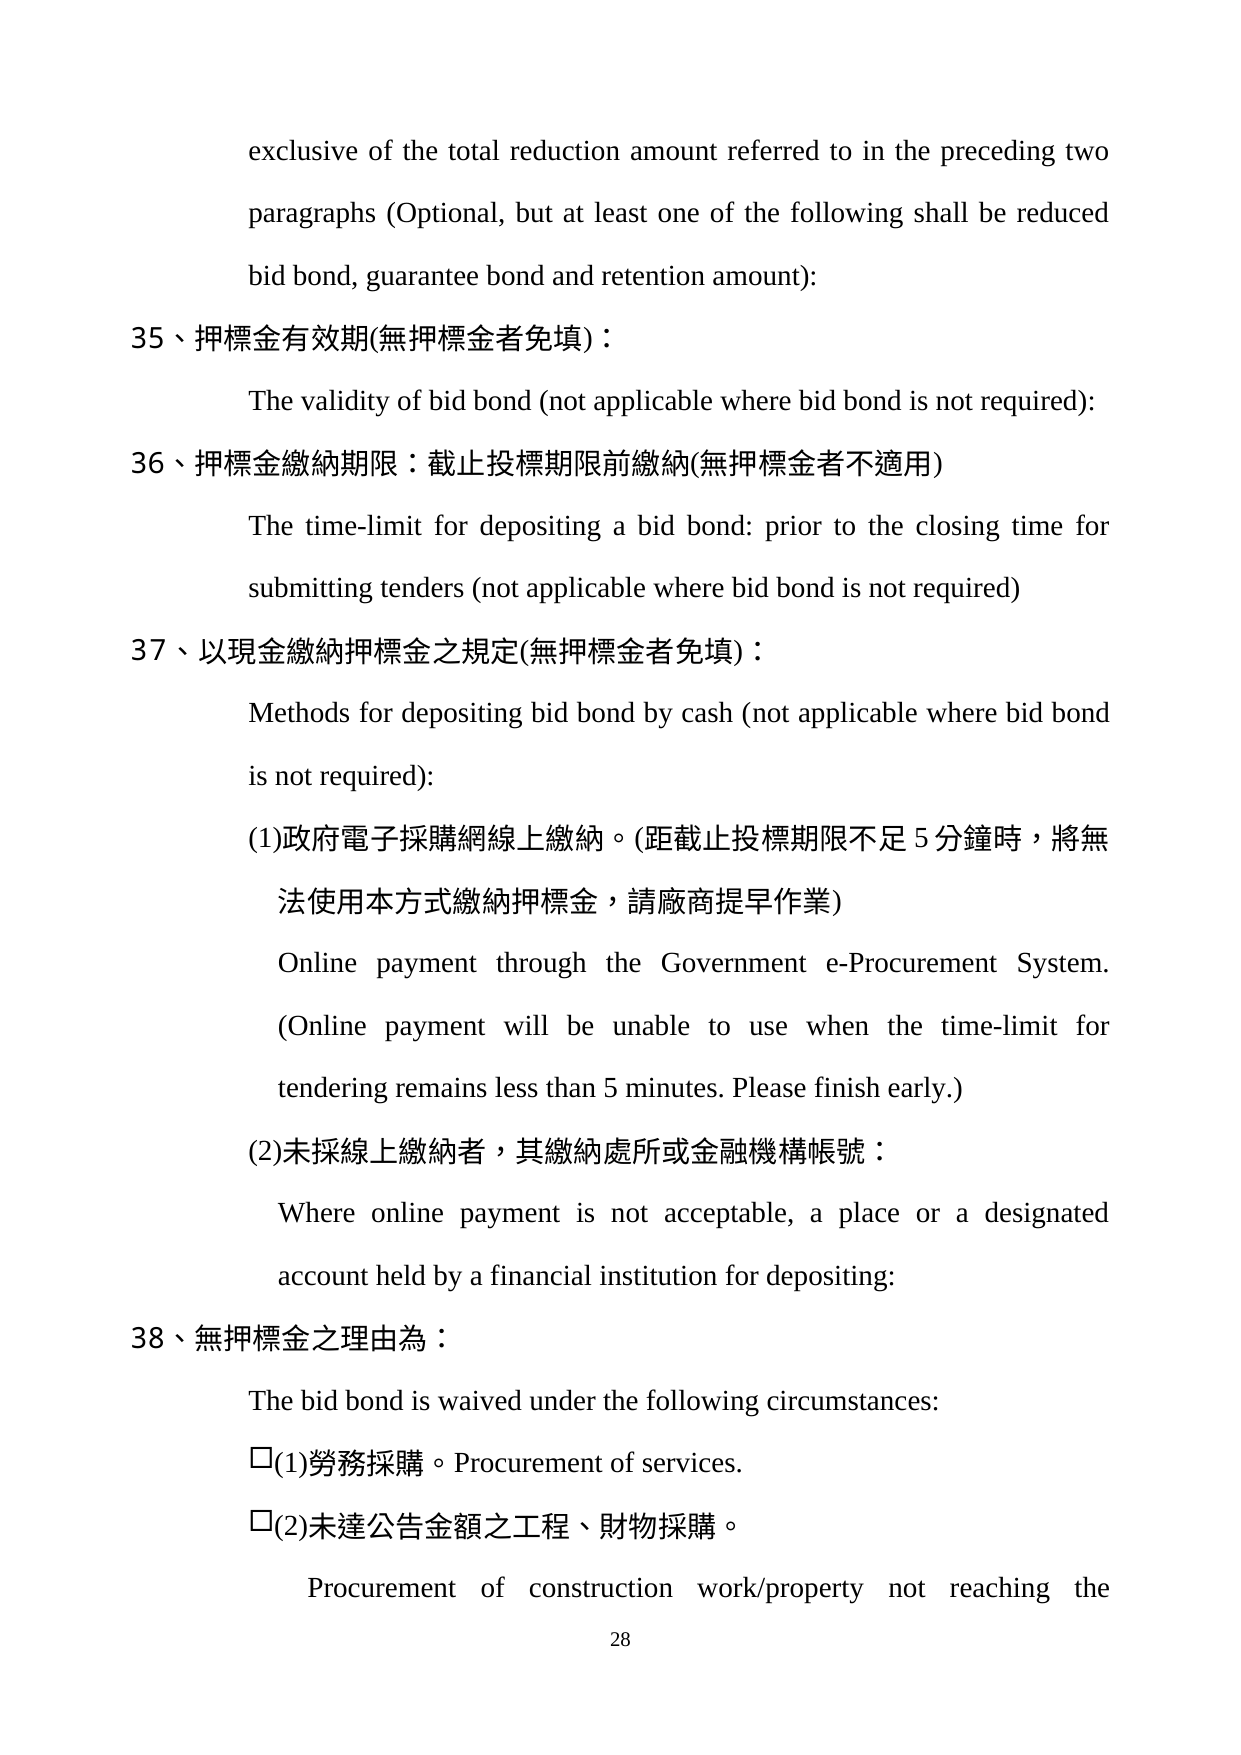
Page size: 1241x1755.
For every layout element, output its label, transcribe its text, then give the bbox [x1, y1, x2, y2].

text (2)未採線上繳納者，其繳納處所或金融機構帳號： [248, 1108, 1110, 1170]
list 押標金有效期(無押標金者免填)： [130, 295, 1110, 358]
text (1)勞務採購。Procurement of services. [248, 1420, 1110, 1483]
text Methods for depositing bid bond by cash (not applicable where bid bond is not required): [248, 670, 1110, 795]
text (2)未達公告金額之工程、財物採購。 [248, 1483, 1110, 1545]
text The validity of bid bond (not applicable where bid bond is not required): [248, 358, 1110, 420]
text (1)政府電子採購網線上繳納。(距截止投標期限不足5分鐘時，將無法使用本方式繳納押標金，請廠商提早作業) [248, 795, 1110, 920]
text exclusive of the total reduction amount referred to in the preceding two paragraphs (Optional, but at least one of the following shall be reduced bid bond, guarantee bond and retention amount): [248, 108, 1110, 295]
text Where online payment is not acceptable, a place or a designated account held by a financial institution for depositing: [278, 1170, 1110, 1295]
list 押標金繳納期限：截止投標期限前繳納(無押標金者不適用) [130, 420, 1110, 483]
list 以現金繳納押標金之規定(無押標金者免填)： [130, 608, 1110, 670]
text Online payment through the Government e-Procurement System. (Online payment will be unable to use when the time-limit for tendering remains less than 5 minutes. Please finish early.) [278, 920, 1110, 1108]
text Procurement of construction work/property not reaching the [307, 1545, 1110, 1608]
list 無押標金之理由為： [130, 1295, 1110, 1358]
text The bid bond is waived under the following circumstances: [248, 1358, 1110, 1420]
text The time-limit for depositing a bid bond: prior to the closing time for submitting tenders (not applicable where bid bond is not required) [248, 483, 1110, 608]
